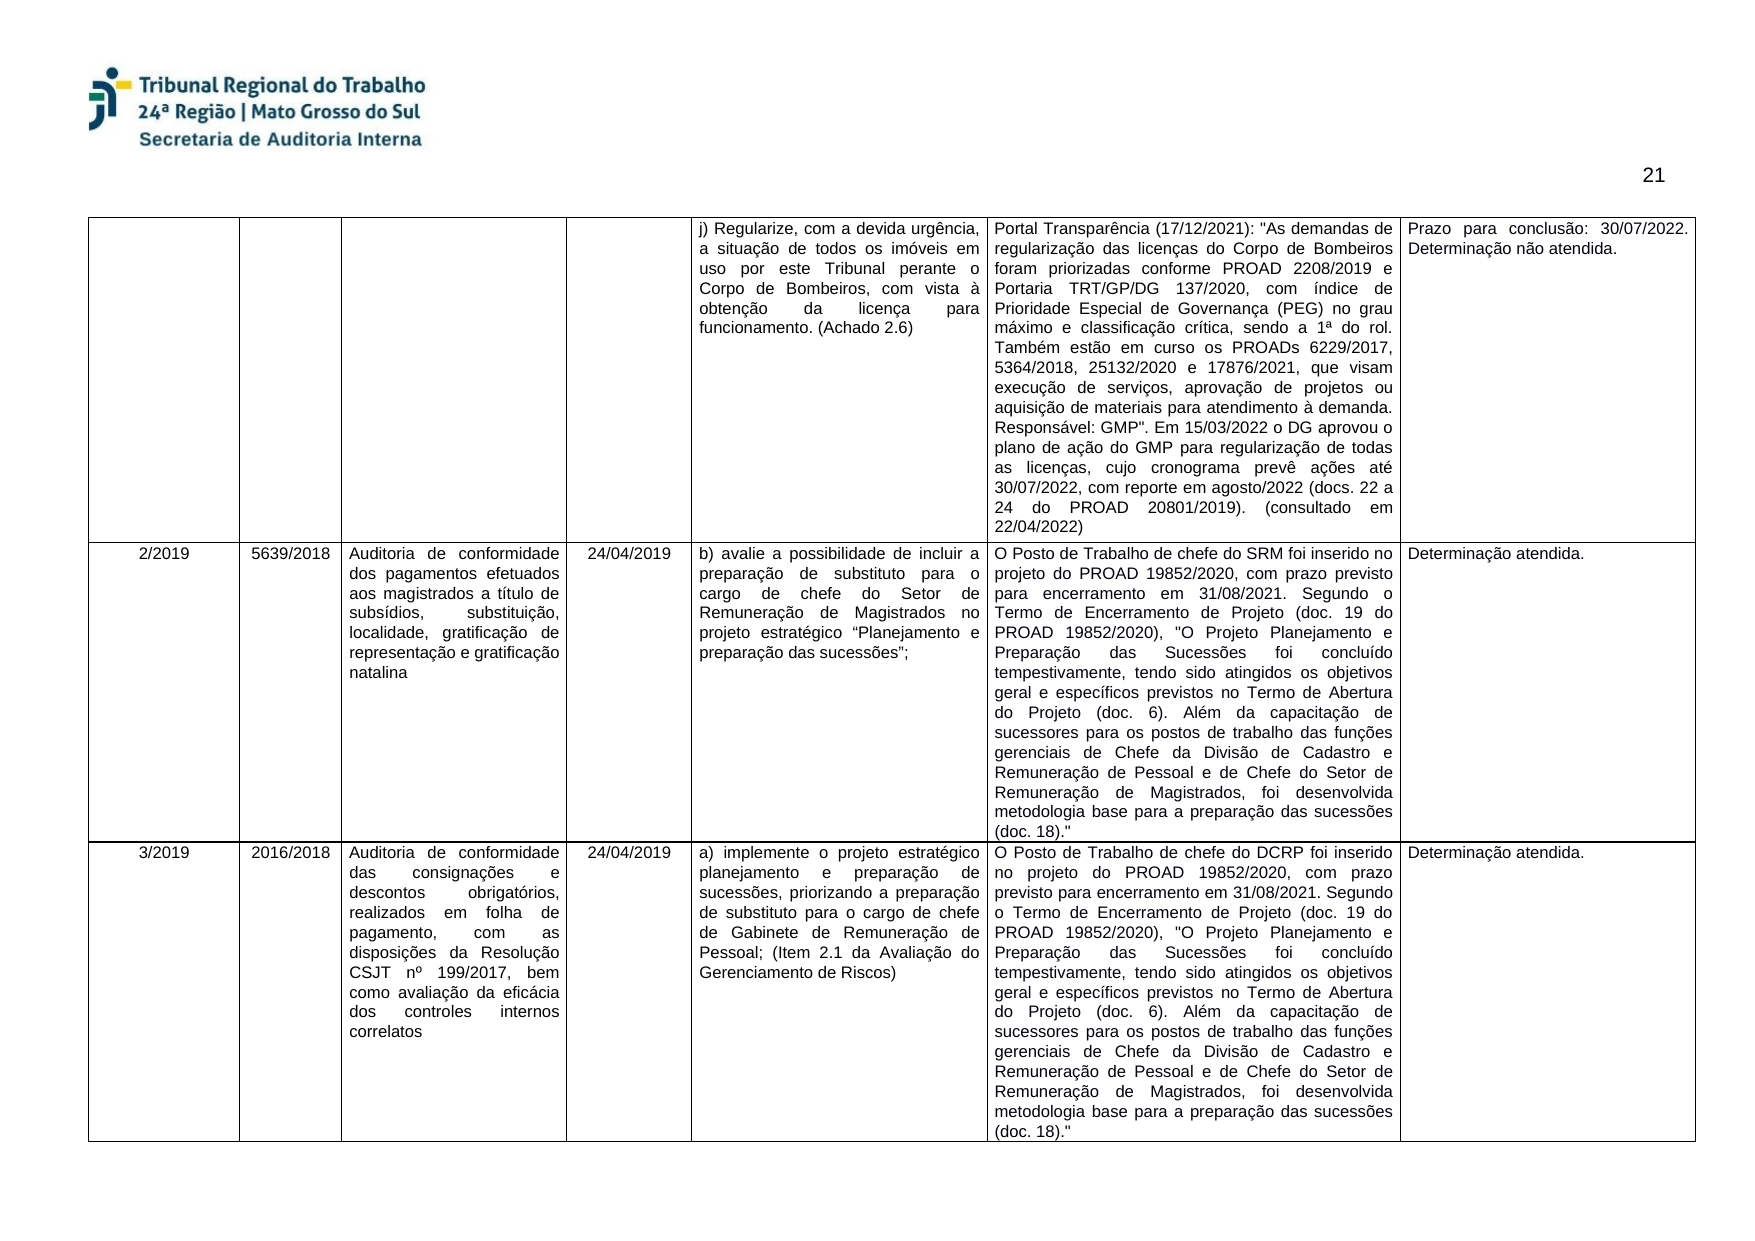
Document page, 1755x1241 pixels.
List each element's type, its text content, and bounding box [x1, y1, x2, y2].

table_cell Determinação atendida. [1401, 543, 1695, 841]
table_cell b) avalie a possibilidade de incluir a preparação de substituto para o cargo de chefe do Setor de Remuneração de Magistrados no projeto estratégico “Planejamento e preparação das sucessões”; [692, 543, 987, 841]
table_cell a) implemente o projeto estratégico planejamento e preparação de sucessões, priorizando a preparação de substituto para o cargo de chefe de Gabinete de Remuneração de Pessoal; (Item 2.1 da Avaliação do Gerenciamento de Riscos) [692, 843, 987, 1141]
table_cell j) Regularize, com a devida urgência, a situação de todos os imóveis em uso por este Tribunal perante o Corpo de Bombeiros, com vista à obtenção da licença para funcionamento. (Achado 2.6) [692, 218, 987, 542]
table_cell [240, 218, 341, 542]
table_cell Auditoria de conformidade dos pagamentos efetuados aos magistrados a título de subsídios, substituição, localidade, gratificação de representação e gratificação natalina [342, 543, 566, 841]
table_cell 2016/2018 [240, 843, 341, 1141]
table_cell Prazo para conclusão: 30/07/2022. Determinação não atendida. [1401, 218, 1695, 542]
table_cell 2/2019 [89, 543, 239, 841]
table_cell [89, 218, 239, 542]
table_cell 3/2019 [89, 843, 239, 1141]
table_cell [567, 218, 691, 542]
table_cell Determinação atendida. [1401, 843, 1695, 1141]
table_cell [342, 218, 566, 542]
table_cell O Posto de Trabalho de chefe do SRM foi inserido no projeto do PROAD 19852/2020, com prazo previsto para encerramento em 31/08/2021. Segundo o Termo de Encerramento de Projeto (doc. 19 do PROAD 19852/2020), "O Projeto Planejamento e Preparação das Sucessões foi concluído tempestivamente, tendo sido atingidos os objetivos geral e específicos previstos no Termo de Abertura do Projeto (doc. 6). Além da capacitação de sucessores para os postos de trabalho das funções gerenciais de Chefe da Divisão de Cadastro e Remuneração de Pessoal e de Chefe do Setor de Remuneração de Magistrados, foi desenvolvida metodologia base para a preparação das sucessões (doc. 18)." [988, 543, 1400, 841]
table_cell O Posto de Trabalho de chefe do DCRP foi inserido no projeto do PROAD 19852/2020, com prazo previsto para encerramento em 31/08/2021. Segundo o Termo de Encerramento de Projeto (doc. 19 do PROAD 19852/2020), "O Projeto Planejamento e Preparação das Sucessões foi concluído tempestivamente, tendo sido atingidos os objetivos geral e específicos previstos no Termo de Abertura do Projeto (doc. 6). Além da capacitação de sucessores para os postos de trabalho das funções gerenciais de Chefe da Divisão de Cadastro e Remuneração de Pessoal e de Chefe do Setor de Remuneração de Magistrados, foi desenvolvida metodologia base para a preparação das sucessões (doc. 18)." [988, 843, 1400, 1141]
table_cell Auditoria de conformidade das consignações e descontos obrigatórios, realizados em folha de pagamento, com as disposições da Resolução CSJT nº 199/2017, bem como avaliação da eficácia dos controles internos correlatos [342, 843, 566, 1141]
table_cell 5639/2018 [240, 543, 341, 841]
table_cell 24/04/2019 [567, 543, 691, 841]
table_cell Portal Transparência (17/12/2021): "As demandas de regularização das licenças do Corpo de Bombeiros foram priorizadas conforme PROAD 2208/2019 e Portaria TRT/GP/DG 137/2020, com índice de Prioridade Especial de Governança (PEG) no grau máximo e classificação crítica, sendo a 1ª do rol. Também estão em curso os PROADs 6229/2017, 5364/2018, 25132/2020 e 17876/2021, que visam execução de serviços, aprovação de projetos ou aquisição de materiais para atendimento à demanda. Responsável: GMP". Em 15/03/2022 o DG aprovou o plano de ação do GMP para regularização de todas as licenças, cujo cronograma prevê ações até 30/07/2022, com reporte em agosto/2022 (docs. 22 a 24 do PROAD 20801/2019). (consultado em 22/04/2022) [988, 218, 1400, 542]
table_cell 24/04/2019 [567, 843, 691, 1141]
